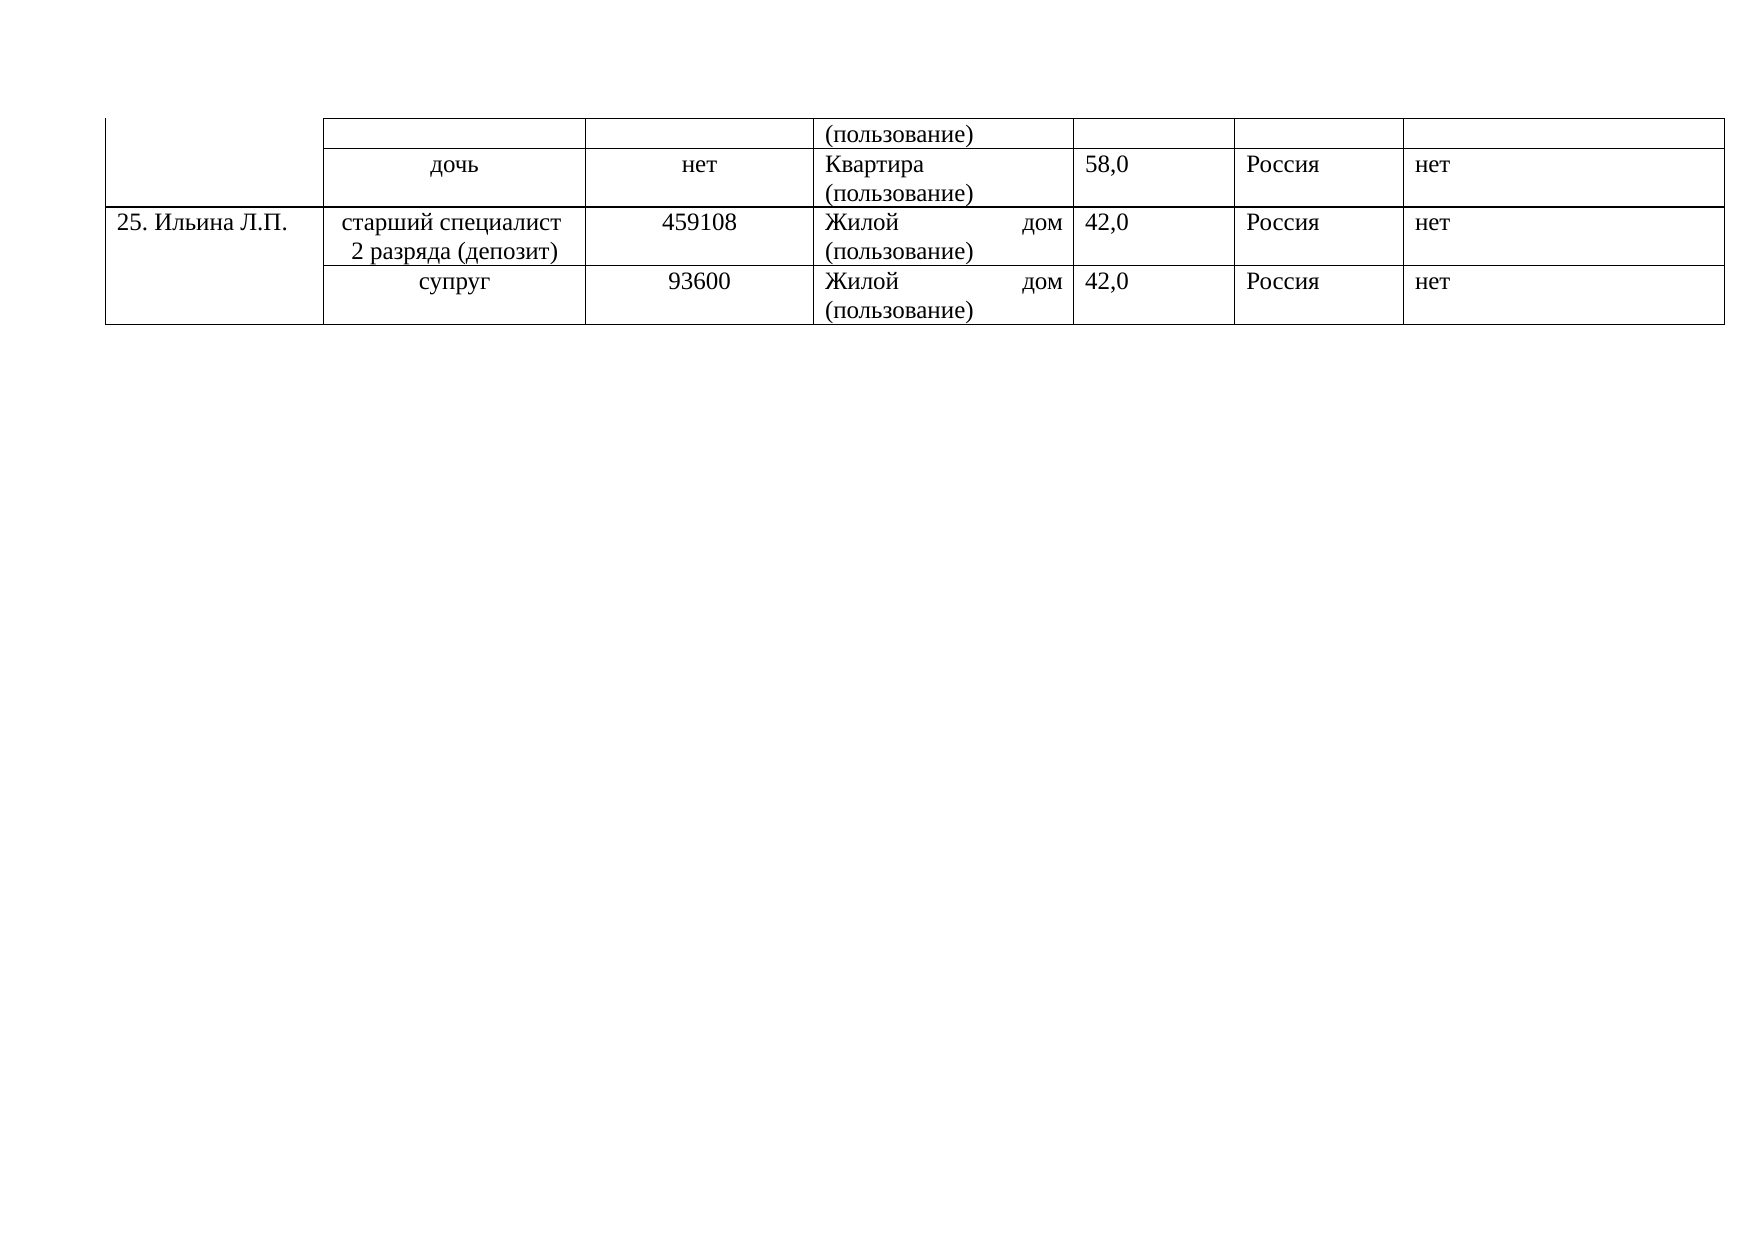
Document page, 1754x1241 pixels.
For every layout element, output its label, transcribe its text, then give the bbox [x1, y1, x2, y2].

table_cell [1074, 119, 1234, 148]
table_cell Квартира (пользование) [814, 149, 1073, 206]
table_cell 42,0 [1074, 266, 1234, 323]
table_cell Россия [1235, 149, 1403, 206]
table_cell [586, 119, 813, 148]
table_cell 25. Ильина Л.П. [106, 208, 323, 323]
table_cell 459108 [586, 208, 813, 265]
table_cell супруг [324, 266, 585, 323]
table_cell [1404, 119, 1724, 148]
table_cell 58,0 [1074, 149, 1234, 206]
table_cell Жилой дом (пользование) [814, 266, 1073, 323]
table_cell [1235, 119, 1403, 148]
table_cell нет [1404, 208, 1724, 265]
table_cell Жилой дом (пользование) [814, 208, 1073, 265]
table_cell нет [1404, 149, 1724, 206]
table_cell 93600 [586, 266, 813, 323]
table_cell дочь [324, 149, 585, 206]
table_cell Россия [1235, 266, 1403, 323]
table_cell (пользование) [814, 119, 1073, 148]
table_cell Россия [1235, 208, 1403, 265]
table_cell старший специалист 2 разряда (депозит) [324, 208, 585, 265]
table_cell [106, 118, 323, 206]
table_cell нет [586, 149, 813, 206]
table_cell 42,0 [1074, 208, 1234, 265]
table_cell [324, 119, 585, 148]
table_cell нет [1404, 266, 1724, 323]
